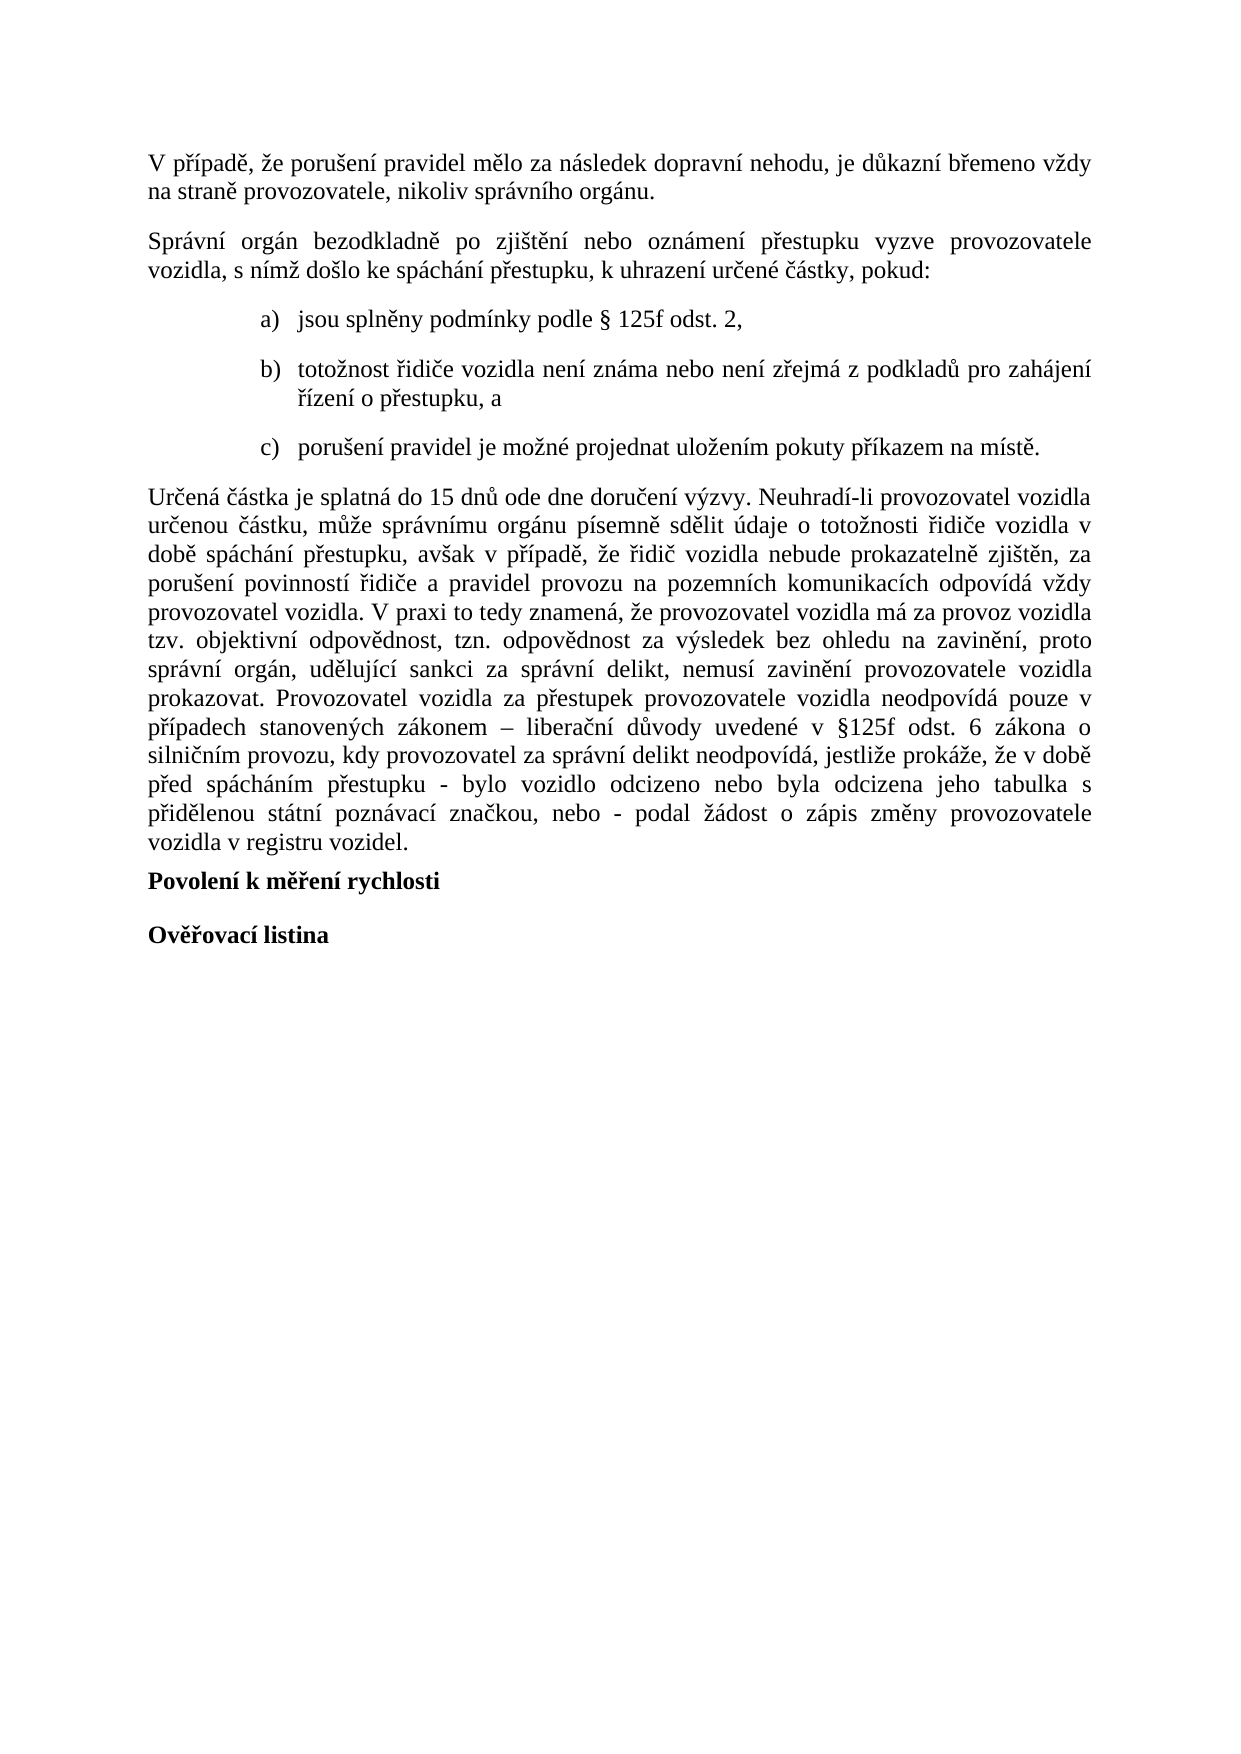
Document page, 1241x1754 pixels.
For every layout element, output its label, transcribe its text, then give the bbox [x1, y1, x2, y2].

list totožnost řidiče vozidla není známa nebo není zřejmá z podkladů pro zahájení řízení o přestupku, a [260, 354, 1093, 411]
text Povolení k měření rychlosti [148, 866, 1093, 895]
list jsou splněny podmínky podle § 125f odst. 2, [260, 304, 1093, 333]
text Ověřovací listina [148, 920, 1093, 948]
list porušení pravidel je možné projednat uložením pokuty příkazem na místě. [260, 432, 1093, 461]
text Správní orgán bezodkladně po zjištění nebo oznámení přestupku vyzve provozovatele vozidla, s nímž došlo ke spáchání přestupku, k uhrazení určené částky, pokud: [148, 226, 1093, 283]
text V případě, že porušení pravidel mělo za následek dopravní nehodu, je důkazní břemeno vždy na straně provozovatele, nikoliv správního orgánu. [148, 148, 1093, 205]
text Určená částka je splatná do 15 dnů ode dne doručení výzvy. Neuhradí-li provozovatel vozidla určenou částku, může správnímu orgánu písemně sdělit údaje o totožnosti řidiče vozidla v době spáchání přestupku, avšak v případě, že řidič vozidla nebude prokazatelně zjištěn, za porušení povinností řidiče a pravidel provozu na pozemních komunikacích odpovídá vždy provozovatel vozidla. V praxi to tedy znamená, že provozovatel vozidla má za provoz vozidla tzv. objektivní odpovědnost, tzn. odpovědnost za výsledek bez ohledu na zavinění, proto správní orgán, udělující sankci za správní delikt, nemusí zavinění provozovatele vozidla prokazovat. Provozovatel vozidla za přestupek provozovatele vozidla neodpovídá pouze v případech stanovených zákonem – liberační důvody uvedené v §125f odst. 6 zákona o silničním provozu, kdy provozovatel za správní delikt neodpovídá, jestliže prokáže, že v době před spácháním přestupku - bylo vozidlo odcizeno nebo byla odcizena jeho tabulka s přidělenou státní poznávací značkou, nebo - podal žádost o zápis změny provozovatele vozidla v registru vozidel. [148, 482, 1093, 856]
